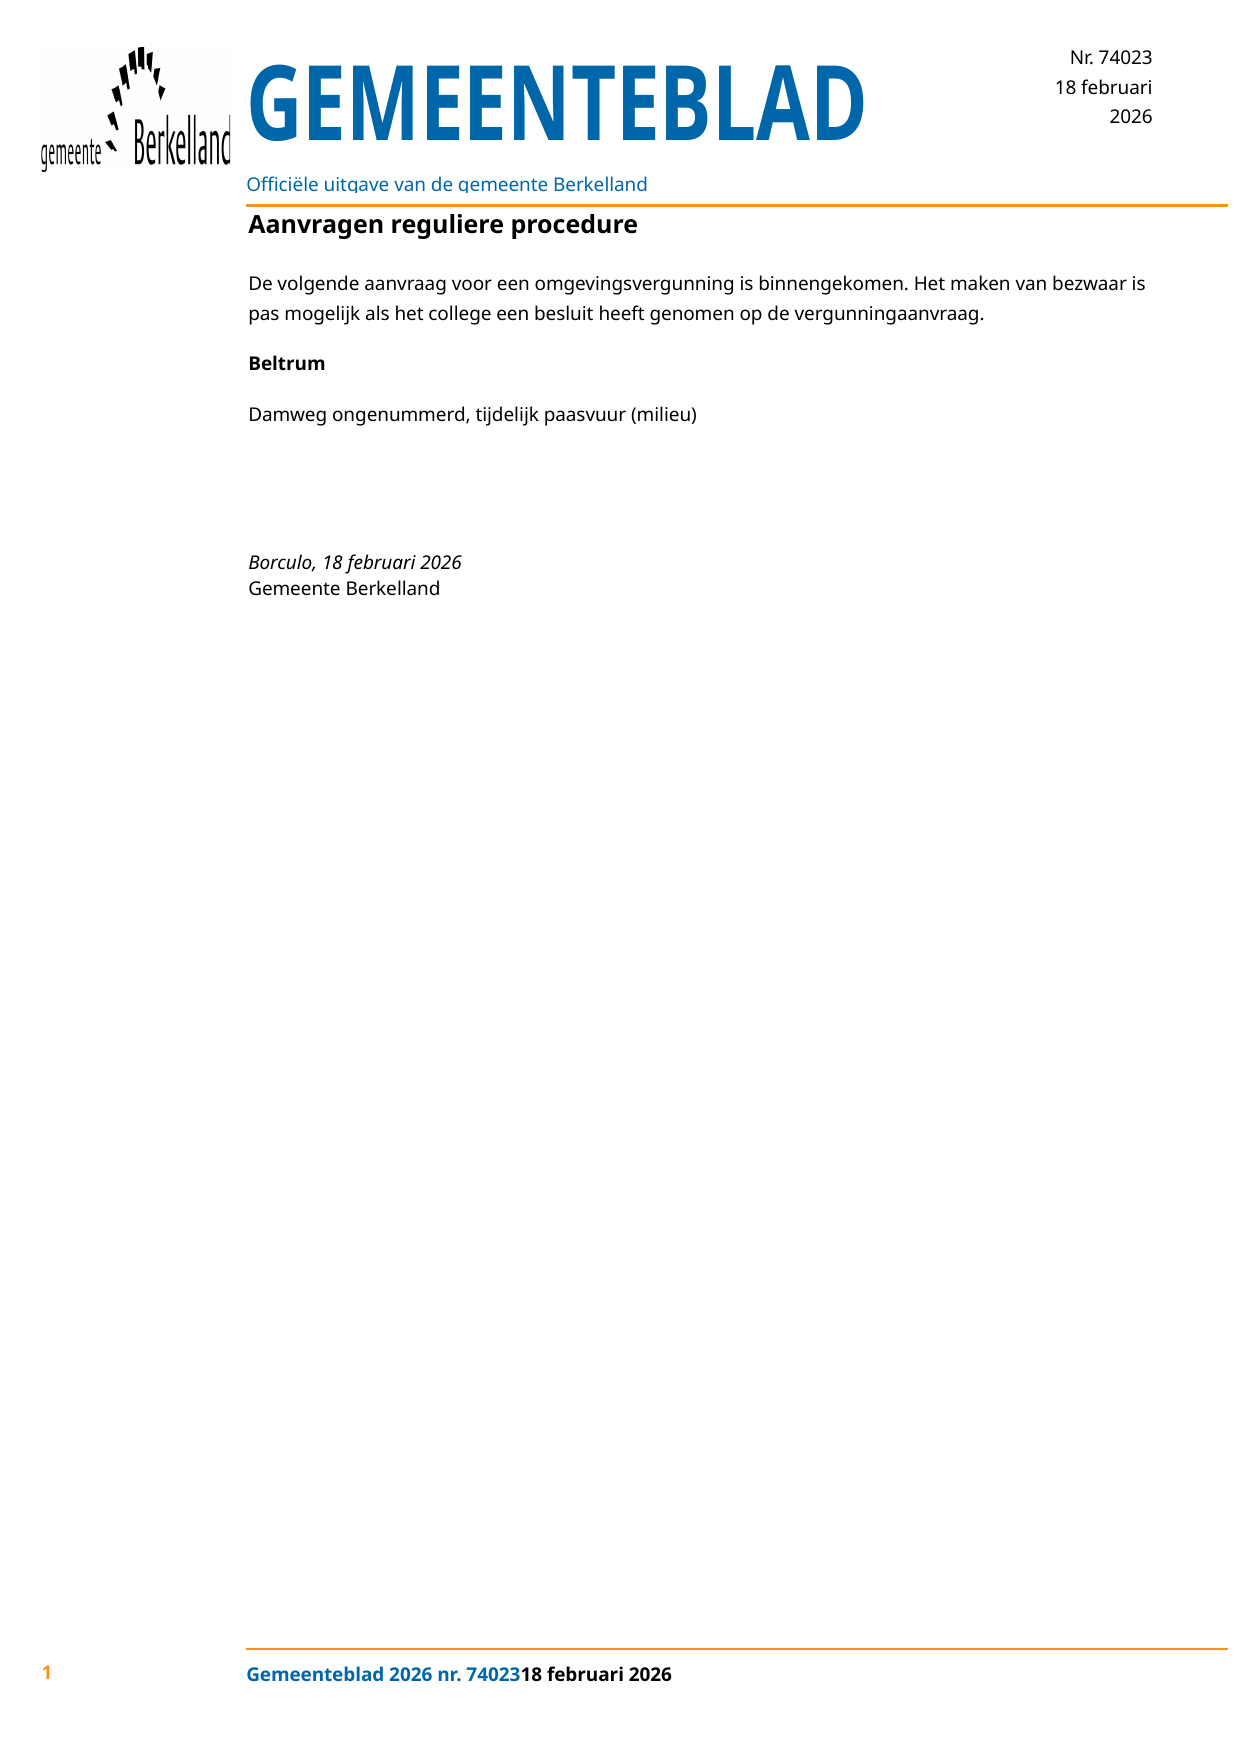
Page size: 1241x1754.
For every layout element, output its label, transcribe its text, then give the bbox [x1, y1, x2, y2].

picture [41, 47, 231, 172]
text Beltrum [248, 350, 1152, 376]
text Gemeente Berkelland [248, 575, 1152, 601]
text De volgende aanvraag voor een omgevingsvergunning is binnengekomen. Het maken van bezwaar is pas mogelijk als het college een besluit heeft genomen op de vergunningaanvraag. [248, 270, 1152, 326]
text Borculo, 18 februari 2026 [248, 549, 1152, 575]
text Aanvragen reguliere procedure [248, 207, 1152, 241]
text Damweg ongenummerd, tijdelijk paasvuur (milieu) [248, 401, 1152, 426]
